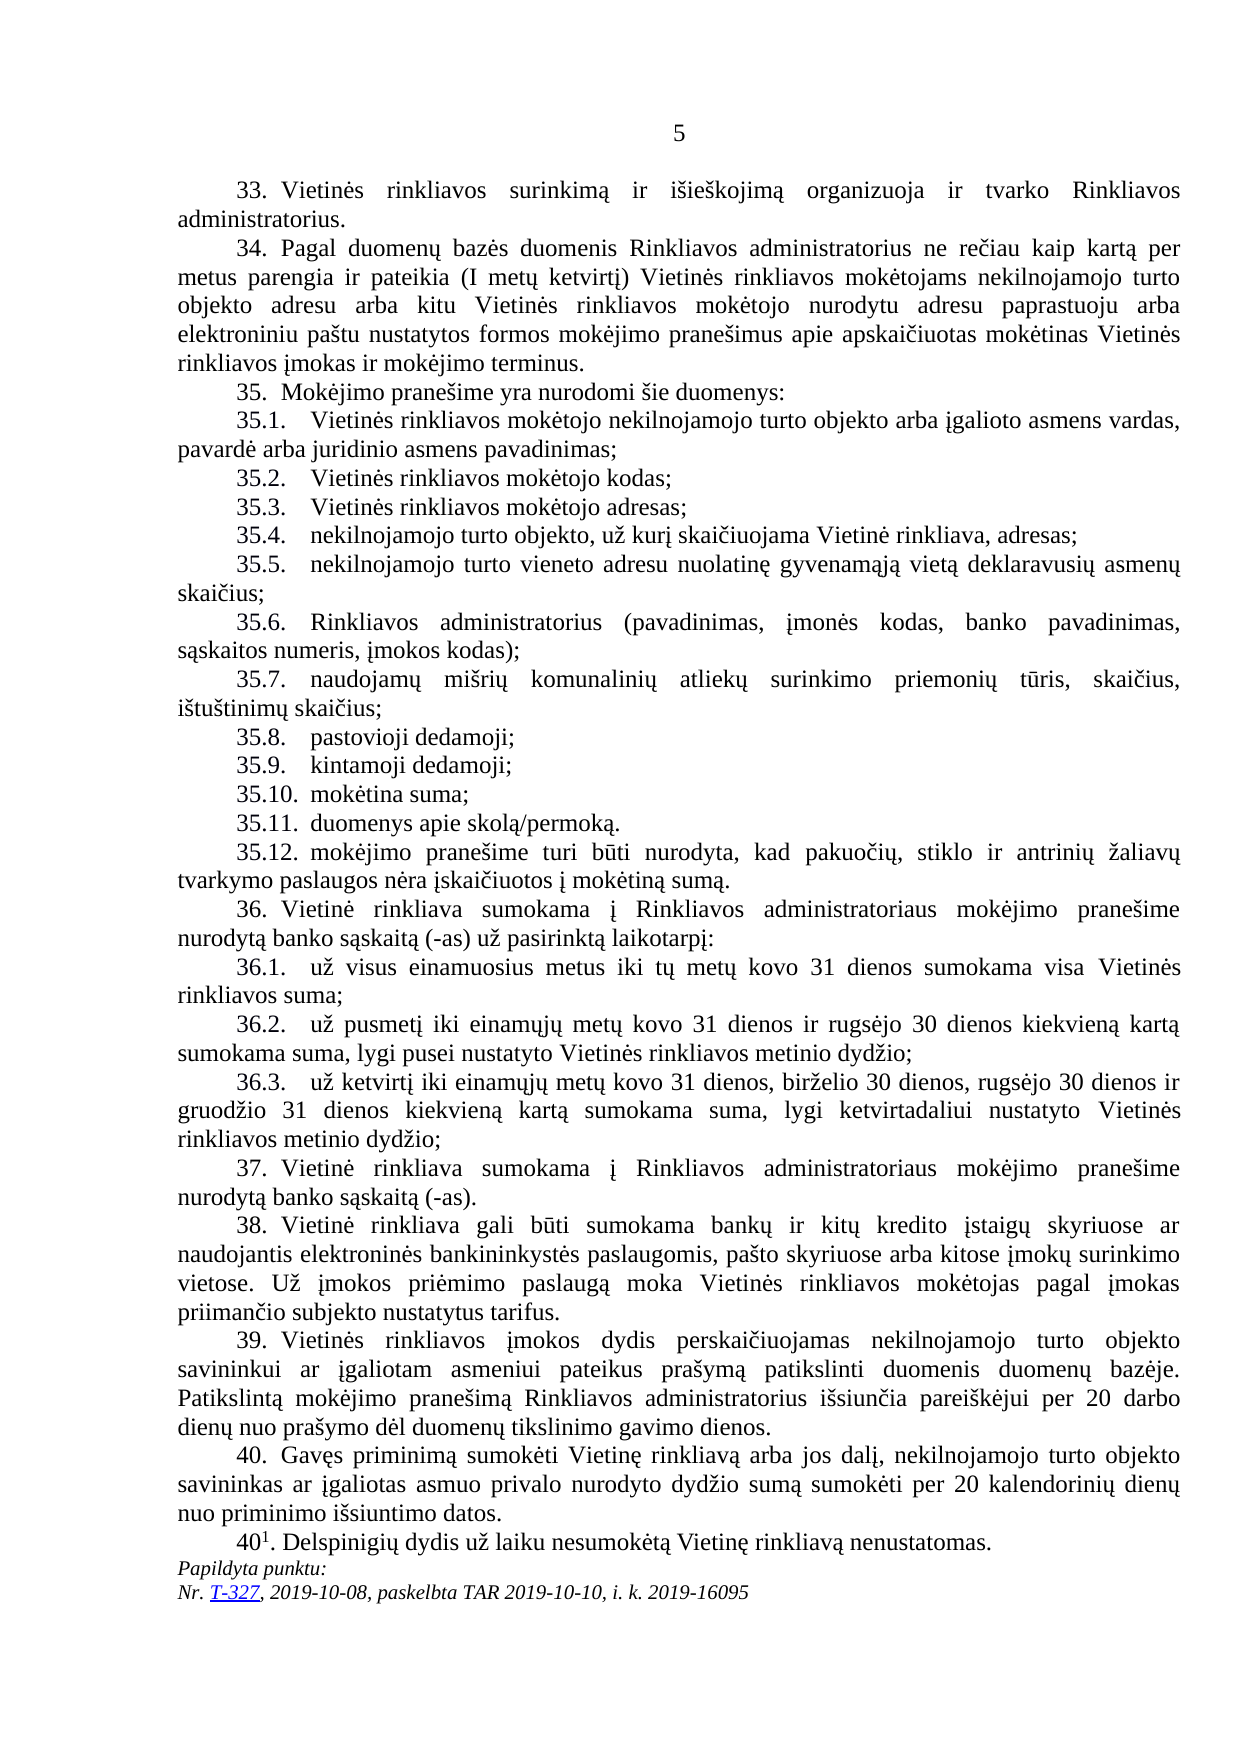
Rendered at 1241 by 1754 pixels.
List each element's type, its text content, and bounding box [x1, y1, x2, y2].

text 35.4. nekilnojamojo turto objekto, už kurį skaičiuojama Vietinė rinkliava, adresas; [177, 521, 1181, 549]
text Nr. T-327, 2019-10-08, paskelbta TAR 2019-10-10, i. k. 2019-16095 [177, 1580, 1181, 1604]
text 39. Vietinės rinkliavos įmokos dydis perskaičiuojamas nekilnojamojo turto objekto savininkui ar įgaliotam asmeniui pateikus prašymą patikslinti duomenis duomenų bazėje. Patikslintą mokėjimo pranešimą Rinkliavos administratorius išsiunčia pareiškėjui per 20 darbo dienų nuo prašymo dėl duomenų tikslinimo gavimo dienos. [177, 1326, 1181, 1441]
text 37. Vietinė rinkliava sumokama į Rinkliavos administratoriaus mokėjimo pranešime nurodytą banko sąskaitą (-as). [177, 1153, 1181, 1211]
text 35.3. Vietinės rinkliavos mokėtojo adresas; [177, 492, 1181, 521]
text 35.10. mokėtina suma; [177, 779, 1181, 808]
text 35.8. pastovioji dedamoji; [177, 722, 1181, 751]
text 40. Gavęs priminimą sumokėti Vietinę rinkliavą arba jos dalį, nekilnojamojo turto objekto savininkas ar įgaliotas asmuo privalo nurodyto dydžio sumą sumokėti per 20 kalendorinių dienų nuo priminimo išsiuntimo datos. [177, 1441, 1181, 1527]
text 401. Delspinigių dydis už laiku nesumokėtą Vietinę rinkliavą nenustatomas. [177, 1527, 1181, 1556]
text 35.11. duomenys apie skolą/permoką. [177, 808, 1181, 837]
text 35.2. Vietinės rinkliavos mokėtojo kodas; [177, 463, 1181, 492]
text 35.5. nekilnojamojo turto vieneto adresu nuolatinę gyvenamąją vietą deklaravusių asmenų skaičius; [177, 549, 1181, 607]
text 35.6. Rinkliavos administratorius (pavadinimas, įmonės kodas, banko pavadinimas, sąskaitos numeris, įmokos kodas); [177, 607, 1181, 664]
text 34. Pagal duomenų bazės duomenis Rinkliavos administratorius ne rečiau kaip kartą per metus parengia ir pateikia (I metų ketvirtį) Vietinės rinkliavos mokėtojams nekilnojamojo turto objekto adresu arba kitu Vietinės rinkliavos mokėtojo nurodytu adresu paprastuoju arba elektroniniu paštu nustatytos formos mokėjimo pranešimus apie apskaičiuotas mokėtinas Vietinės rinkliavos įmokas ir mokėjimo terminus. [177, 233, 1181, 377]
text 36. Vietinė rinkliava sumokama į Rinkliavos administratoriaus mokėjimo pranešime nurodytą banko sąskaitą (-as) už pasirinktą laikotarpį: [177, 894, 1181, 952]
text 35. Mokėjimo pranešime yra nurodomi šie duomenys: [177, 377, 1181, 406]
text 36.1. už visus einamuosius metus iki tų metų kovo 31 dienos sumokama visa Vietinės rinkliavos suma; [177, 952, 1181, 1009]
text Papildyta punktu: [177, 1556, 1181, 1580]
text 33. Vietinės rinkliavos surinkimą ir išieškojimą organizuoja ir tvarko Rinkliavos administratorius. [177, 176, 1181, 233]
text 35.9. kintamoji dedamoji; [177, 751, 1181, 779]
text 35.12. mokėjimo pranešime turi būti nurodyta, kad pakuočių, stiklo ir antrinių žaliavų tvarkymo paslaugos nėra įskaičiuotos į mokėtiną sumą. [177, 837, 1181, 894]
text 38. Vietinė rinkliava gali būti sumokama bankų ir kitų kredito įstaigų skyriuose ar naudojantis elektroninės bankininkystės paslaugomis, pašto skyriuose arba kitose įmokų surinkimo vietose. Už įmokos priėmimo paslaugą moka Vietinės rinkliavos mokėtojas pagal įmokas priimančio subjekto nustatytus tarifus. [177, 1211, 1181, 1326]
text 36.2. už pusmetį iki einamųjų metų kovo 31 dienos ir rugsėjo 30 dienos kiekvieną kartą sumokama suma, lygi pusei nustatyto Vietinės rinkliavos metinio dydžio; [177, 1009, 1181, 1067]
text 36.3. už ketvirtį iki einamųjų metų kovo 31 dienos, birželio 30 dienos, rugsėjo 30 dienos ir gruodžio 31 dienos kiekvieną kartą sumokama suma, lygi ketvirtadaliui nustatyto Vietinės rinkliavos metinio dydžio; [177, 1067, 1181, 1153]
text 35.1. Vietinės rinkliavos mokėtojo nekilnojamojo turto objekto arba įgalioto asmens vardas, pavardė arba juridinio asmens pavadinimas; [177, 406, 1181, 463]
text 35.7. naudojamų mišrių komunalinių atliekų surinkimo priemonių tūris, skaičius, ištuštinimų skaičius; [177, 664, 1181, 722]
